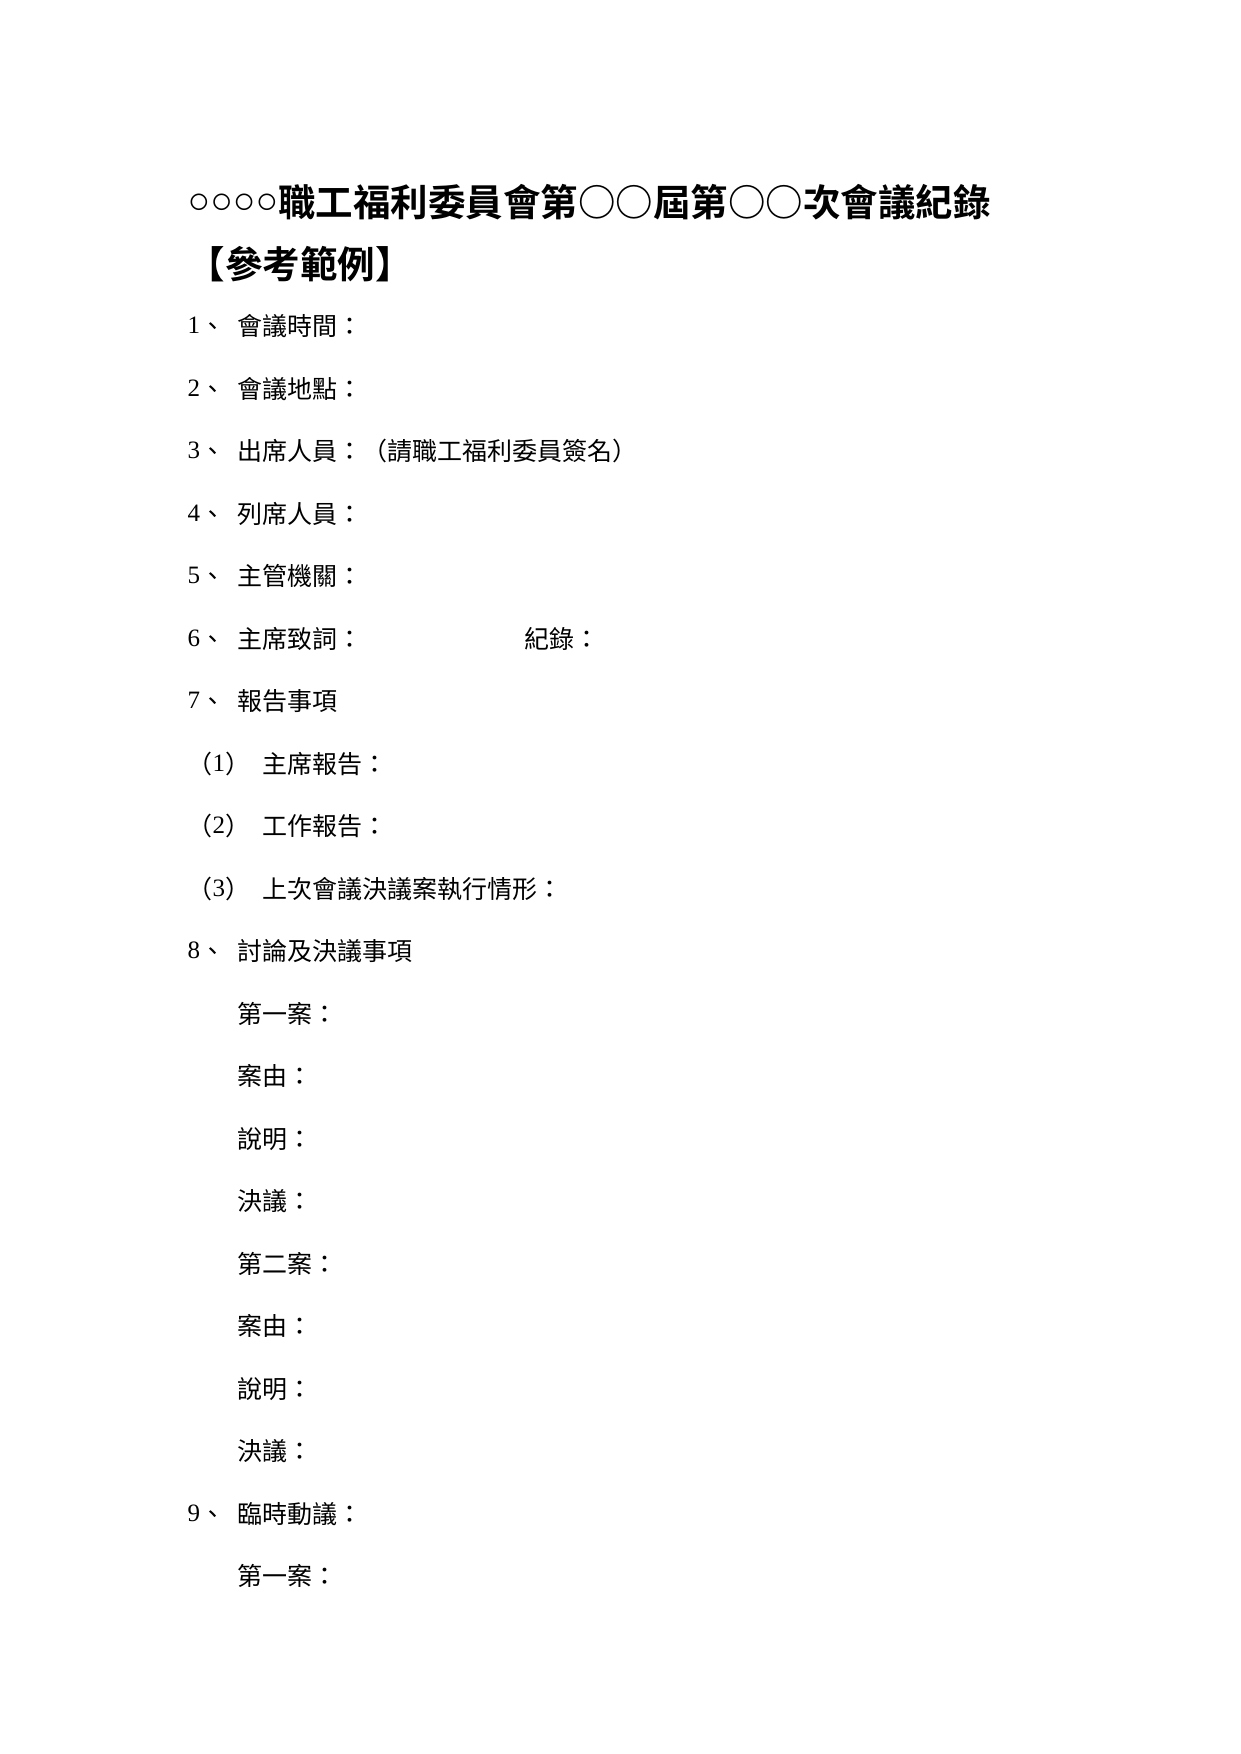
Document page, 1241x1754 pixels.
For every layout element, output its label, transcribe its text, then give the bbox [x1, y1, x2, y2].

list 會議地點： [187, 346, 1053, 408]
text 決議： [237, 1408, 1053, 1471]
text 案由： [237, 1283, 1053, 1346]
text 第一案： [237, 971, 1053, 1033]
list 臨時動議： [187, 1471, 1053, 1533]
list 會議時間： [187, 283, 1053, 346]
list 出席人員：（請職工福利委員簽名） [187, 408, 1053, 471]
text 說明： [237, 1096, 1053, 1158]
list 主席致詞： 紀錄： [187, 596, 1053, 658]
text ○○○○職工福利委員會第○○屆第○○次會議紀錄【參考範例】 [187, 158, 1053, 283]
list 討論及決議事項 [187, 908, 1053, 971]
list 上次會議決議案執行情形： [187, 846, 1053, 908]
text 案由： [237, 1033, 1053, 1096]
list 主管機關： [187, 533, 1053, 596]
text 決議： [237, 1158, 1053, 1221]
list 報告事項 [187, 658, 1053, 721]
text 說明： [237, 1346, 1053, 1408]
list 工作報告： [187, 783, 1053, 846]
list 主席報告： [187, 721, 1053, 783]
text 第二案： [237, 1221, 1053, 1283]
list 列席人員： [187, 471, 1053, 533]
text 第一案： [237, 1533, 1053, 1596]
